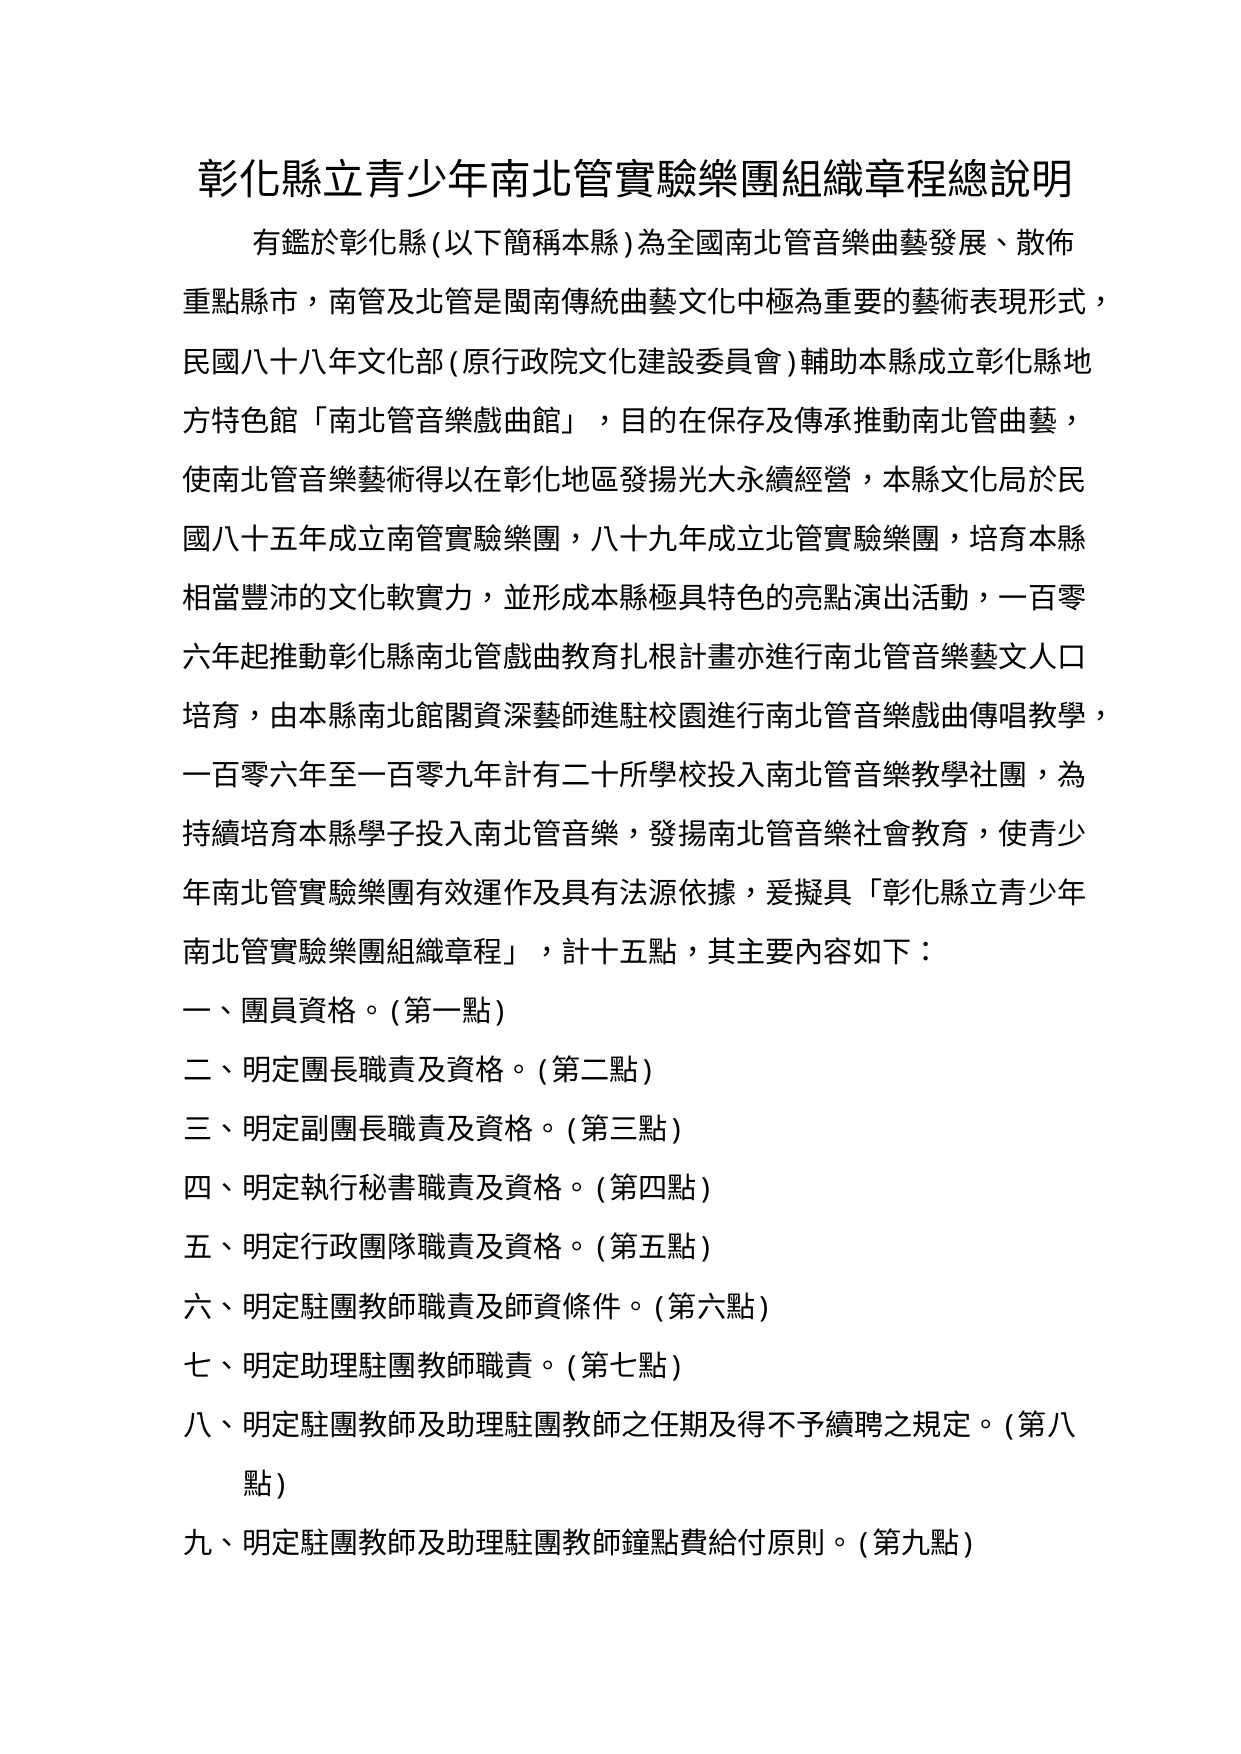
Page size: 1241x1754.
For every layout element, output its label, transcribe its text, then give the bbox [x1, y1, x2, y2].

text 七、明定助理駐團教師職責。(第七點) [183, 1329, 1093, 1388]
text 一、團員資格。(第一點) [182, 974, 1074, 1033]
text 二、明定團長職責及資格。(第二點) [183, 1033, 1093, 1093]
text 九、明定駐團教師及助理駐團教師鐘點費給付原則。(第九點) [183, 1506, 1093, 1565]
text 六、明定駐團教師職責及師資條件。(第六點) [183, 1270, 1093, 1329]
text 四、明定執行秘書職責及資格。(第四點) [183, 1152, 1093, 1211]
text 五、明定行政團隊職責及資格。(第五點) [183, 1211, 1093, 1270]
text 彰化縣立青少年南北管實驗樂團組織章程總說明 [177, 148, 1093, 207]
text 三、明定副團長職責及資格。(第三點) [183, 1093, 1093, 1152]
text 八、明定駐團教師及助理駐團教師之任期及得不予續聘之規定。(第八點) [183, 1388, 1093, 1506]
text 有鑑於彰化縣(以下簡稱本縣)為全國南北管音樂曲藝發展、散佈重點縣市，南管及北管是閩南傳統曲藝文化中極為重要的藝術表現形式，民國八十八年文化部(原行政院文化建設委員會)輔助本縣成立彰化縣地方特色館「南北管音樂戲曲館」，目的在保存及傳承推動南北管曲藝，使南北管音樂藝術得以在彰化地區發揚光大永續經營，本縣文化局於民國八十五年成立南管實驗樂團，八十九年成立北管實驗樂團，培育本縣相當豐沛的文化軟實力，並形成本縣極具特色的亮點演出活動，一百零六年起推動彰化縣南北管戲曲教育扎根計畫亦進行南北管音樂藝文人口培育，由本縣南北館閣資深藝師進駐校園進行南北管音樂戲曲傳唱教學，一百零六年至一百零九年計有二十所學校投入南北管音樂教學社團，為持續培育本縣學子投入南北管音樂，發揚南北管音樂社會教育，使青少年南北管實驗樂團有效運作及具有法源依據，爰擬具「彰化縣立青少年南北管實驗樂團組織章程」，計十五點，其主要內容如下： [182, 207, 1093, 974]
